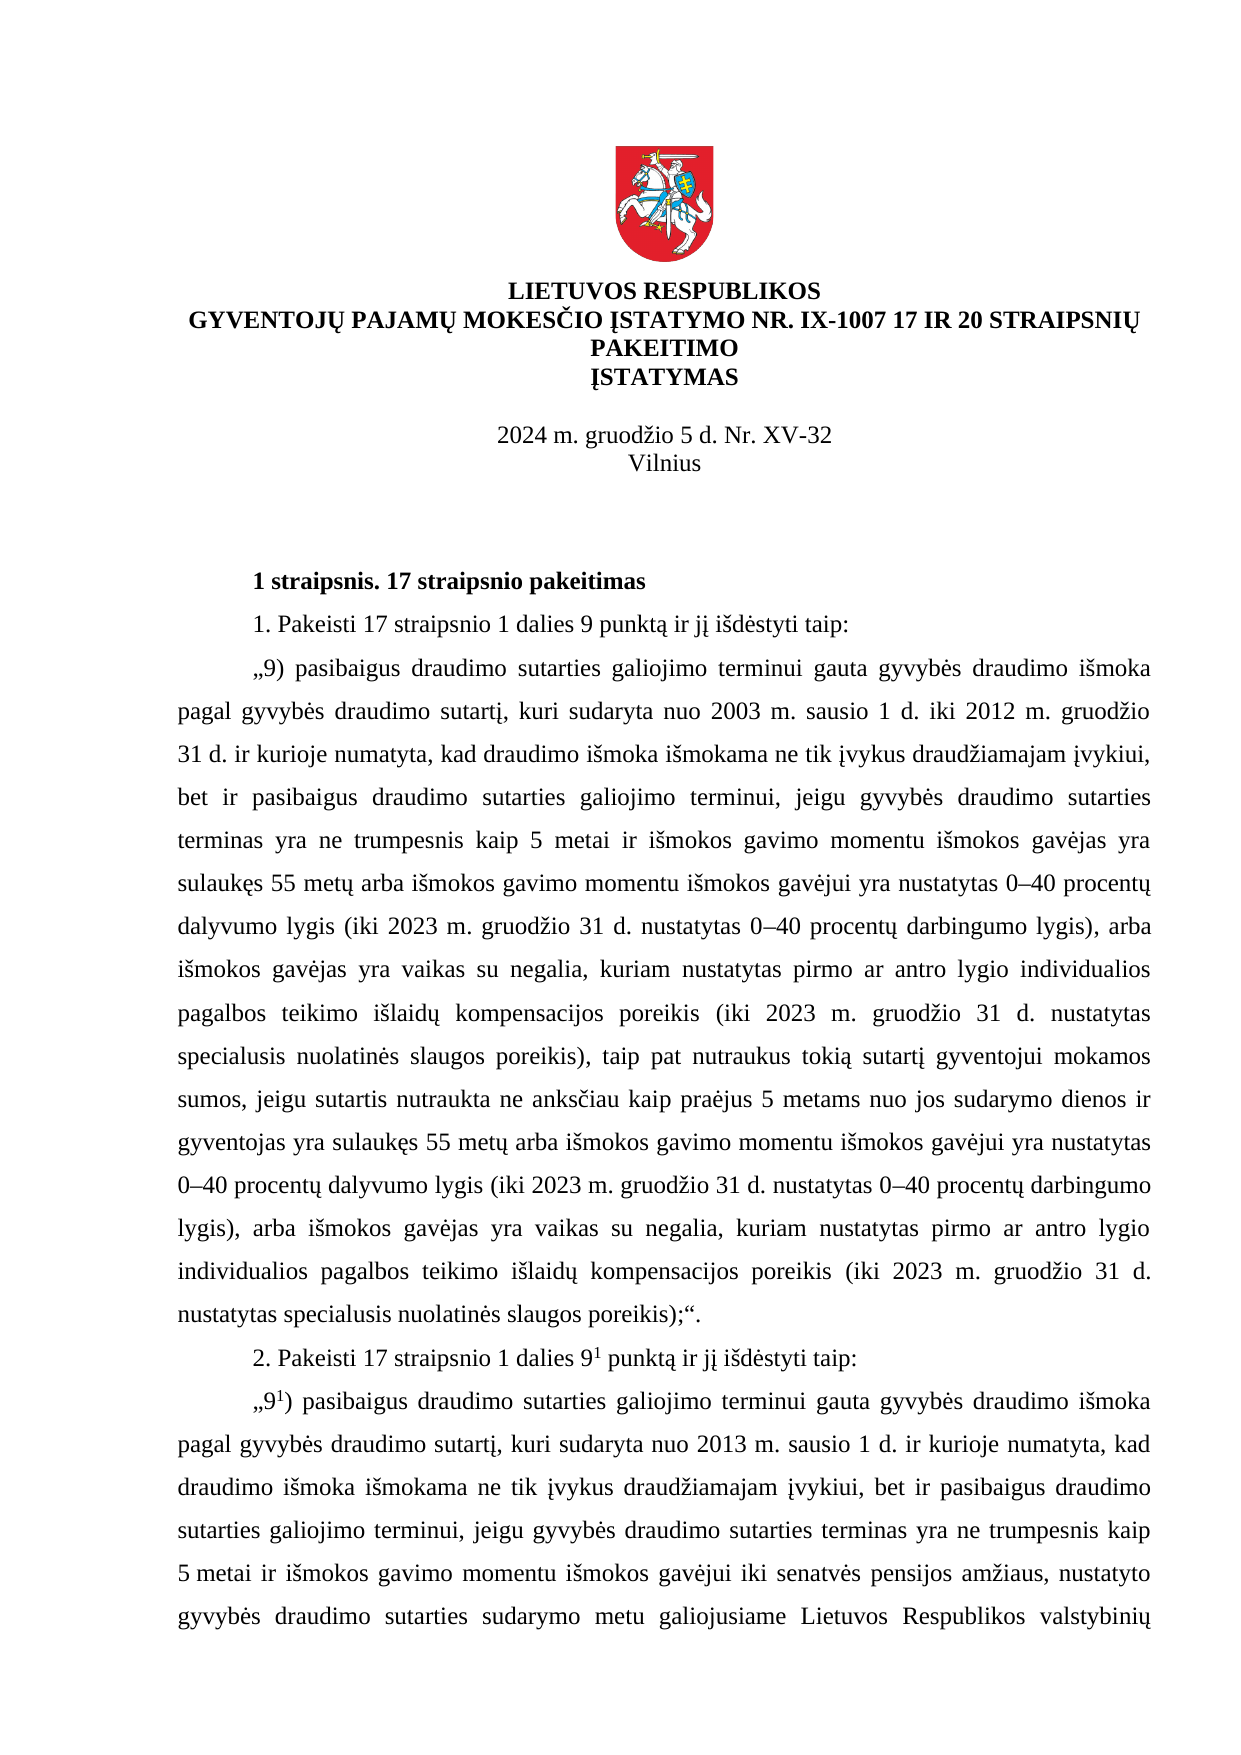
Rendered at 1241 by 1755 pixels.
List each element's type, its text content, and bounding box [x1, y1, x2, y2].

text 2024 m. gruodžio 5 d. Nr. XV-32 [177, 420, 1152, 448]
text 1 straipsnis. 17 straipsnio pakeitimas [177, 566, 1152, 595]
text 2. Pakeisti 17 straipsnio 1 dalies 91 punktą ir jį išdėstyti taip: [177, 1343, 1152, 1371]
text LIETUVOS RESPUBLIKOS [177, 276, 1152, 305]
text „9) pasibaigus draudimo sutarties galiojimo terminui gauta gyvybės draudimo išmoka pagal gyvybės draudimo sutartį, kuri sudaryta nuo 2003 m. sausio 1 d. iki 2012 m. gruodžio 31 d. ir kurioje numatyta, kad draudimo išmoka išmokama ne tik įvykus draudžiamajam įvykiui, bet ir pasibaigus draudimo sutarties galiojimo terminui, jeigu gyvybės draudimo sutarties terminas yra ne trumpesnis kaip 5 metai ir išmokos gavimo momentu išmokos gavėjas yra sulaukęs 55 metų arba išmokos gavimo momentu išmokos gavėjui yra nustatytas 0–40 procentų dalyvumo lygis (iki 2023 m. gruodžio 31 d. nustatytas 0–40 procentų darbingumo lygis), arba išmokos gavėjas yra vaikas su negalia, kuriam nustatytas pirmo ar antro lygio individualios pagalbos teikimo išlaidų kompensacijos poreikis (iki 2023 m. gruodžio 31 d. nustatytas specialusis nuolatinės slaugos poreikis), taip pat nutraukus tokią sutartį gyventojui mokamos sumos, jeigu sutartis nutraukta ne anksčiau kaip praėjus 5 metams nuo jos sudarymo dienos ir gyventojas yra sulaukęs 55 metų arba išmokos gavimo momentu išmokos gavėjui yra nustatytas 0–40 procentų dalyvumo lygis (iki 2023 m. gruodžio 31 d. nustatytas 0–40 procentų darbingumo lygis), arba išmokos gavėjas yra vaikas su negalia, kuriam nustatytas pirmo ar antro lygio individualios pagalbos teikimo išlaidų kompensacijos poreikis (iki 2023 m. gruodžio 31 d. nustatytas specialusis nuolatinės slaugos poreikis);“. [177, 653, 1152, 1328]
text ĮSTATYMAS [177, 362, 1152, 391]
text Vilnius [177, 448, 1152, 477]
text „91) pasibaigus draudimo sutarties galiojimo terminui gauta gyvybės draudimo išmoka pagal gyvybės draudimo sutartį, kuri sudaryta nuo 2013 m. sausio 1 d. ir kurioje numatyta, kad draudimo išmoka išmokama ne tik įvykus draudžiamajam įvykiui, bet ir pasibaigus draudimo sutarties galiojimo terminui, jeigu gyvybės draudimo sutarties terminas yra ne trumpesnis kaip 5 metai ir išmokos gavimo momentu išmokos gavėjui iki senatvės pensijos amžiaus, nustatyto gyvybės draudimo sutarties sudarymo metu galiojusiame Lietuvos Respublikos valstybinių [177, 1386, 1152, 1630]
text GYVENTOJŲ PAJAMŲ MOKESČIO ĮSTATYMO NR. IX-1007 17 IR 20 STRAIPSNIŲ PAKEITIMO [177, 305, 1152, 362]
text 1. Pakeisti 17 straipsnio 1 dalies 9 punktą ir jį išdėstyti taip: [177, 609, 1152, 638]
